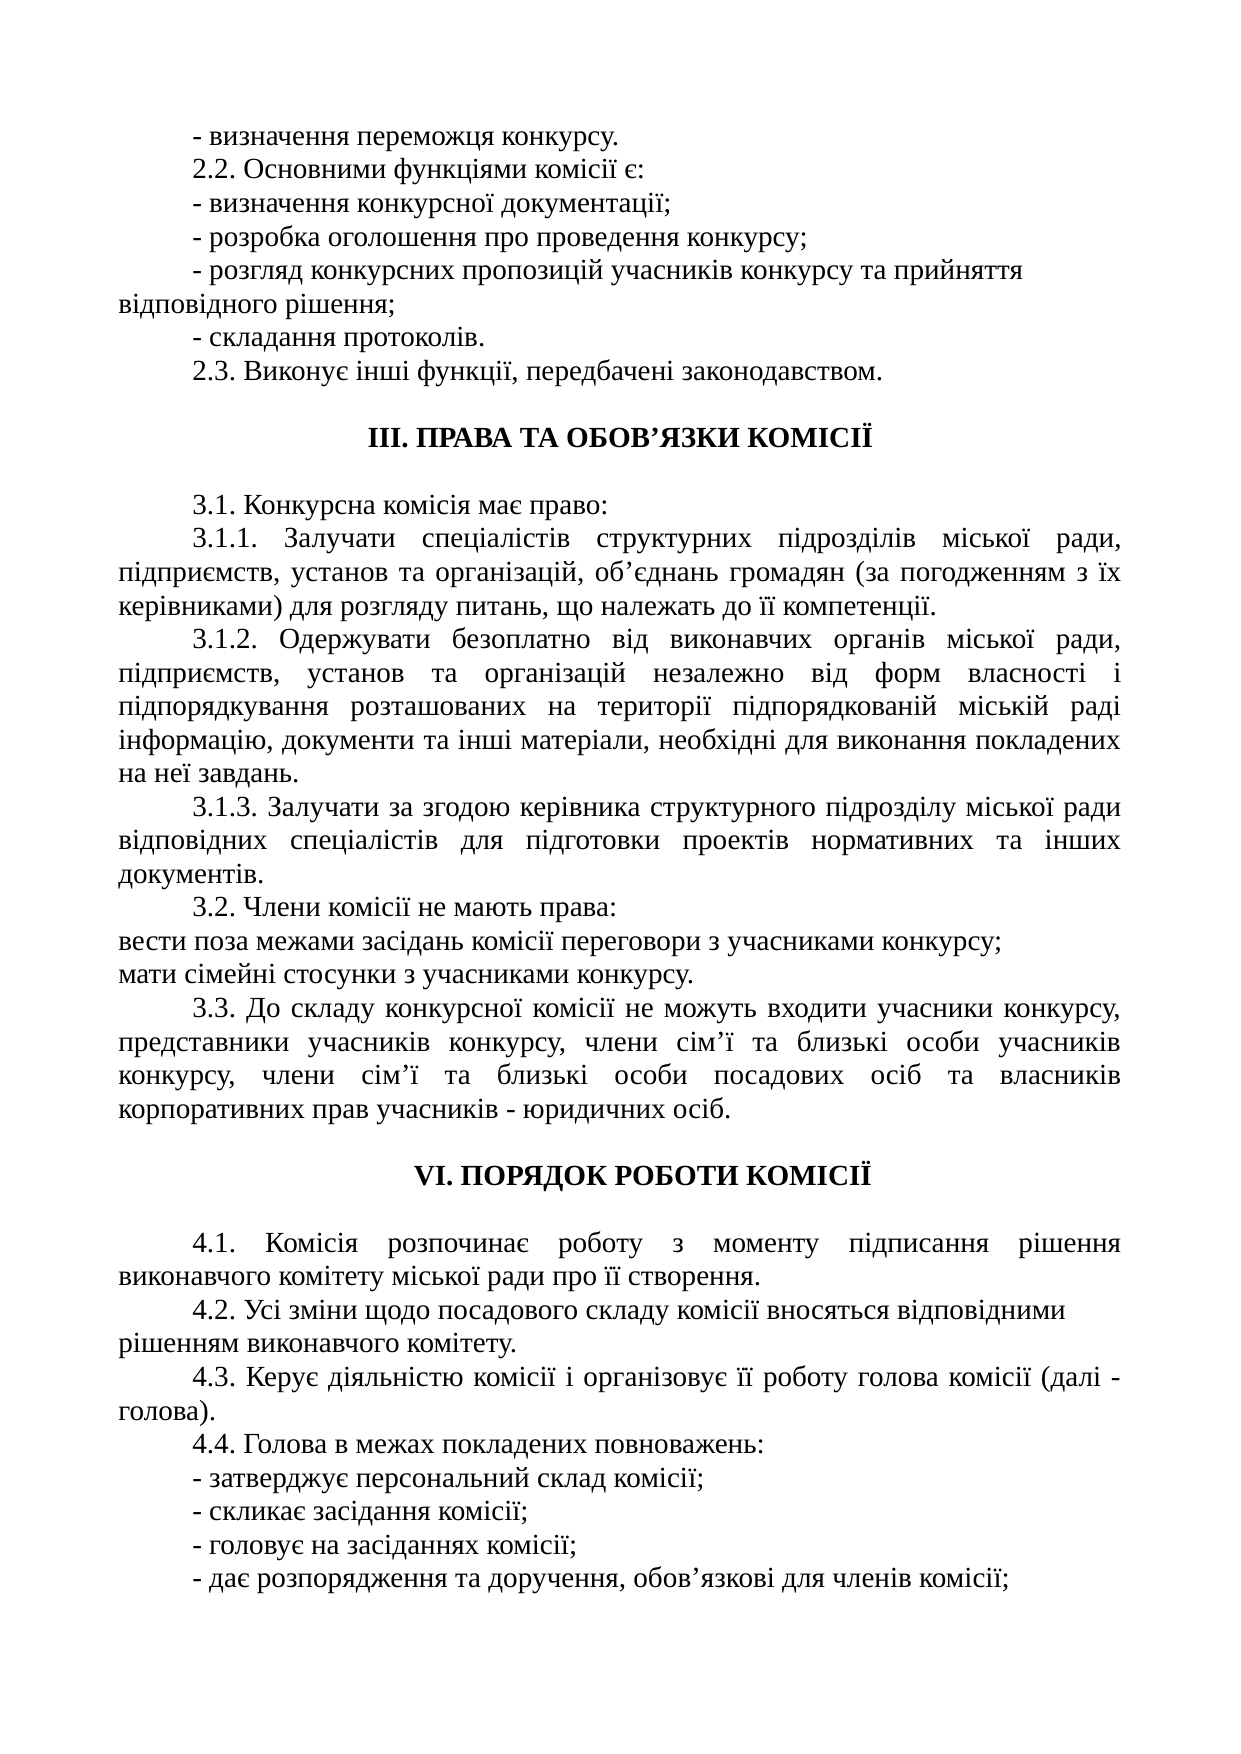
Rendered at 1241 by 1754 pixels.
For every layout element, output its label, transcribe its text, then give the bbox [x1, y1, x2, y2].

text ІІІ. ПРАВА ТА ОБОВ’ЯЗКИ КОМІСІЇ [118, 420, 1122, 453]
text рішенням виконавчого комітету. [118, 1326, 1122, 1359]
text мати сімейні стосунки з учасниками конкурсу. [118, 957, 1122, 990]
text 3.2. Члени комісії не мають права: [118, 889, 1122, 923]
text 4.1. Комісія розпочинає роботу з моменту підписання рішення виконавчого комітету міської ради про її створення. [118, 1225, 1122, 1292]
text - складання протоколів. [118, 319, 1122, 353]
text - визначення переможця конкурсу. [118, 118, 1122, 152]
text 3.1.3. Залучати за згодою керівника структурного підрозділу міської ради відповідних спеціалістів для підготовки проектів нормативних та інших документів. [118, 789, 1122, 889]
text 4.4. Голова в межах покладених повноважень: [118, 1426, 1122, 1460]
text - розробка оголошення про проведення конкурсу; [118, 219, 1122, 252]
text - визначення конкурсної документації; [118, 185, 1122, 219]
text вести поза межами засідань комісії переговори з учасниками конкурсу; [118, 923, 1122, 957]
text - затверджує персональний склад комісії; [118, 1460, 1122, 1493]
text 2.2. Основними функціями комісії є: [118, 152, 1122, 185]
text VI. ПОРЯДОК РОБОТИ КОМІСІЇ [118, 1158, 1122, 1191]
text 3.3. До складу конкурсної комісії не можуть входити учасники конкурсу, представники учасників конкурсу, члени сім’ї та близькі особи учасників конкурсу, члени сім’ї та близькі особи посадових осіб та власників корпоративних прав учасників - юридичних осіб. [118, 990, 1122, 1124]
text 2.3. Виконує інші функції, передбачені законодавством. [118, 353, 1122, 386]
text - головує на засіданнях комісії; [118, 1527, 1122, 1560]
text 3.1.2. Одержувати безоплатно від виконавчих органів міської ради, підприємств, установ та організацій незалежно від форм власності і підпорядкування розташованих на території підпорядкованій міській раді інформацію, документи та інші матеріали, необхідні для виконання покладених на неї завдань. [118, 621, 1122, 789]
text - дає розпорядження та доручення, обов’язкові для членів комісії; [118, 1560, 1122, 1594]
text - скликає засідання комісії; [118, 1493, 1122, 1527]
text 4.3. Керує діяльністю комісії і організовує її роботу голова комісії (далі - голова). [118, 1359, 1122, 1426]
text 4.2. Усі зміни щодо посадового складу комісії вносяться відповідними [118, 1292, 1122, 1326]
text 3.1.1. Залучати спеціалістів структурних підрозділів міської ради, підприємств, установ та організацій, об’єднань громадян (за погодженням з їх керівниками) для розгляду питань, що належать до її компетенції. [118, 521, 1122, 621]
text 3.1. Конкурсна комісія має право: [118, 487, 1122, 521]
text - розгляд конкурсних пропозицій учасників конкурсу та прийняття відповідного рішення; [118, 252, 1122, 319]
